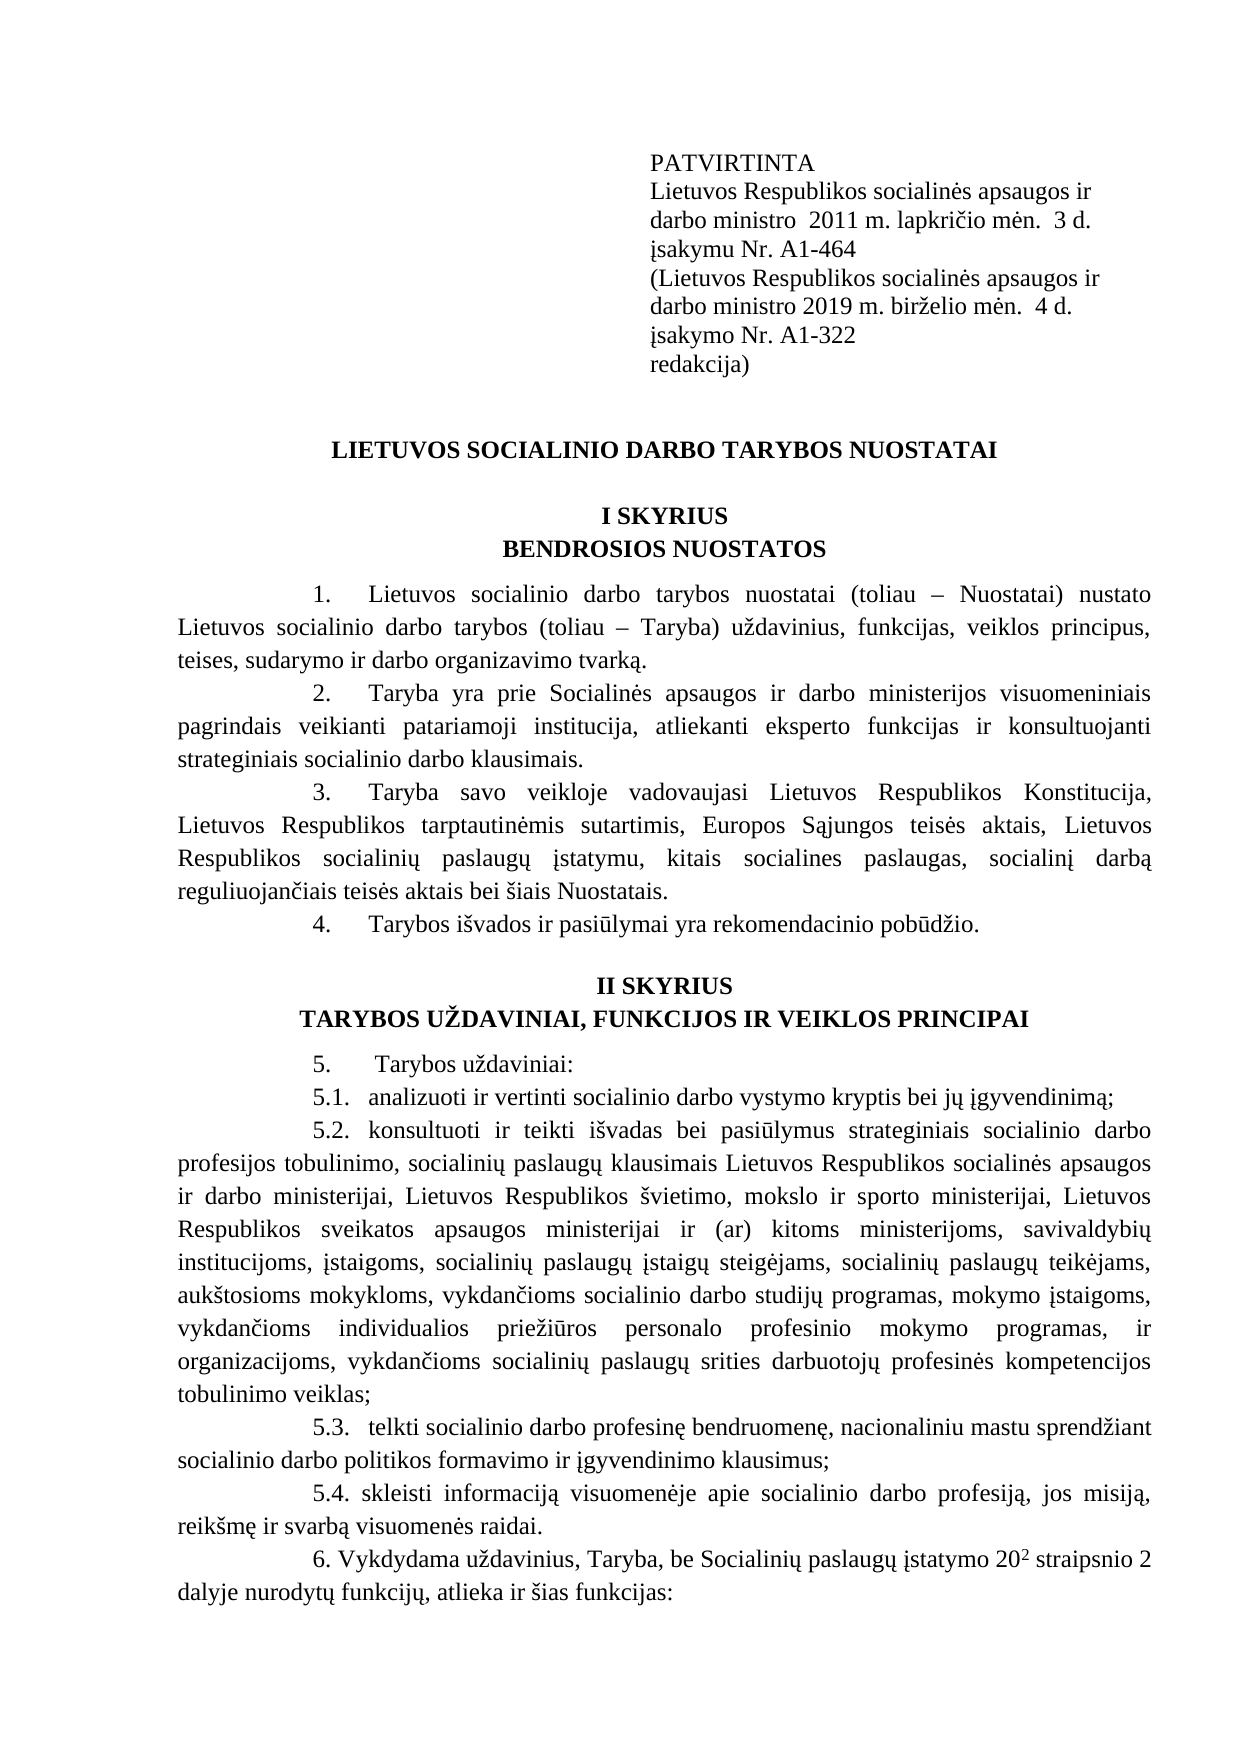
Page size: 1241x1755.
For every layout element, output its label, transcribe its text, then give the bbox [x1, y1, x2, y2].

text LIETUVOS SOCIALINIO DARBO TARYBOS NUOSTATAI [177, 435, 1152, 464]
text 5.1. analizuoti ir vertinti socialinio darbo vystymo kryptis bei jų įgyvendinimą; [177, 1082, 1152, 1111]
text TARYBOS UŽDAVINIAI, FUNKCIJOS IR VEIKLOS PRINCIPAI [177, 1004, 1152, 1033]
text BENDROSIOS NUOSTATOS [177, 534, 1152, 563]
text 5.4. skleisti informaciją visuomenėje apie socialinio darbo profesiją, jos misiją, reikšmę ir svarbą visuomenės raidai. [177, 1478, 1152, 1540]
text II SKYRIUS [177, 971, 1152, 1000]
text 5. Tarybos uždaviniai: [177, 1049, 1152, 1078]
text įsakymu Nr. A1-464 [650, 234, 1152, 263]
text 4. Tarybos išvados ir pasiūlymai yra rekomendacinio pobūdžio. [177, 909, 1152, 938]
text įsakymo Nr. A1-322 [650, 320, 1152, 349]
text I SKYRIUS [177, 501, 1152, 530]
text darbo ministro 2011 m. lapkričio mėn. 3 d. [650, 205, 1152, 234]
text PATVIRTINTA [650, 148, 1152, 176]
text Lietuvos Respublikos socialinės apsaugos ir [650, 176, 1152, 205]
text 3. Taryba savo veikloje vadovaujasi Lietuvos Respublikos Konstitucija, Lietuvos Respublikos tarptautinėmis sutartimis, Europos Sąjungos teisės aktais, Lietuvos Respublikos socialinių paslaugų įstatymu, kitais socialines paslaugas, socialinį darbą reguliuojančiais teisės aktais bei šiais Nuostatais. [177, 777, 1152, 905]
text 5.3. telkti socialinio darbo profesinę bendruomenę, nacionaliniu mastu sprendžiant socialinio darbo politikos formavimo ir įgyvendinimo klausimus; [177, 1412, 1152, 1474]
text redakcija) [177, 349, 1152, 378]
text darbo ministro 2019 m. birželio mėn. 4 d. [650, 291, 1152, 320]
text 5.2. konsultuoti ir teikti išvadas bei pasiūlymus strateginiais socialinio darbo profesijos tobulinimo, socialinių paslaugų klausimais Lietuvos Respublikos socialinės apsaugos ir darbo ministerijai, Lietuvos Respublikos švietimo, mokslo ir sporto ministerijai, Lietuvos Respublikos sveikatos apsaugos ministerijai ir (ar) kitoms ministerijoms, savivaldybių institucijoms, įstaigoms, socialinių paslaugų įstaigų steigėjams, socialinių paslaugų teikėjams, aukštosioms mokykloms, vykdančioms socialinio darbo studijų programas, mokymo įstaigoms, vykdančioms individualios priežiūros personalo profesinio mokymo programas, ir organizacijoms, vykdančioms socialinių paslaugų srities darbuotojų profesinės kompetencijos tobulinimo veiklas; [177, 1115, 1152, 1408]
text (Lietuvos Respublikos socialinės apsaugos ir [650, 263, 1152, 291]
text 6. Vykdydama uždavinius, Taryba, be Socialinių paslaugų įstatymo 202 straipsnio 2 dalyje nurodytų funkcijų, atlieka ir šias funkcijas: [177, 1544, 1152, 1606]
text 1. Lietuvos socialinio darbo tarybos nuostatai (toliau – Nuostatai) nustato Lietuvos socialinio darbo tarybos (toliau – Taryba) uždavinius, funkcijas, veiklos principus, teises, sudarymo ir darbo organizavimo tvarką. [177, 579, 1152, 674]
text 2. Taryba yra prie Socialinės apsaugos ir darbo ministerijos visuomeniniais pagrindais veikianti patariamoji institucija, atliekanti eksperto funkcijas ir konsultuojanti strateginiais socialinio darbo klausimais. [177, 678, 1152, 773]
